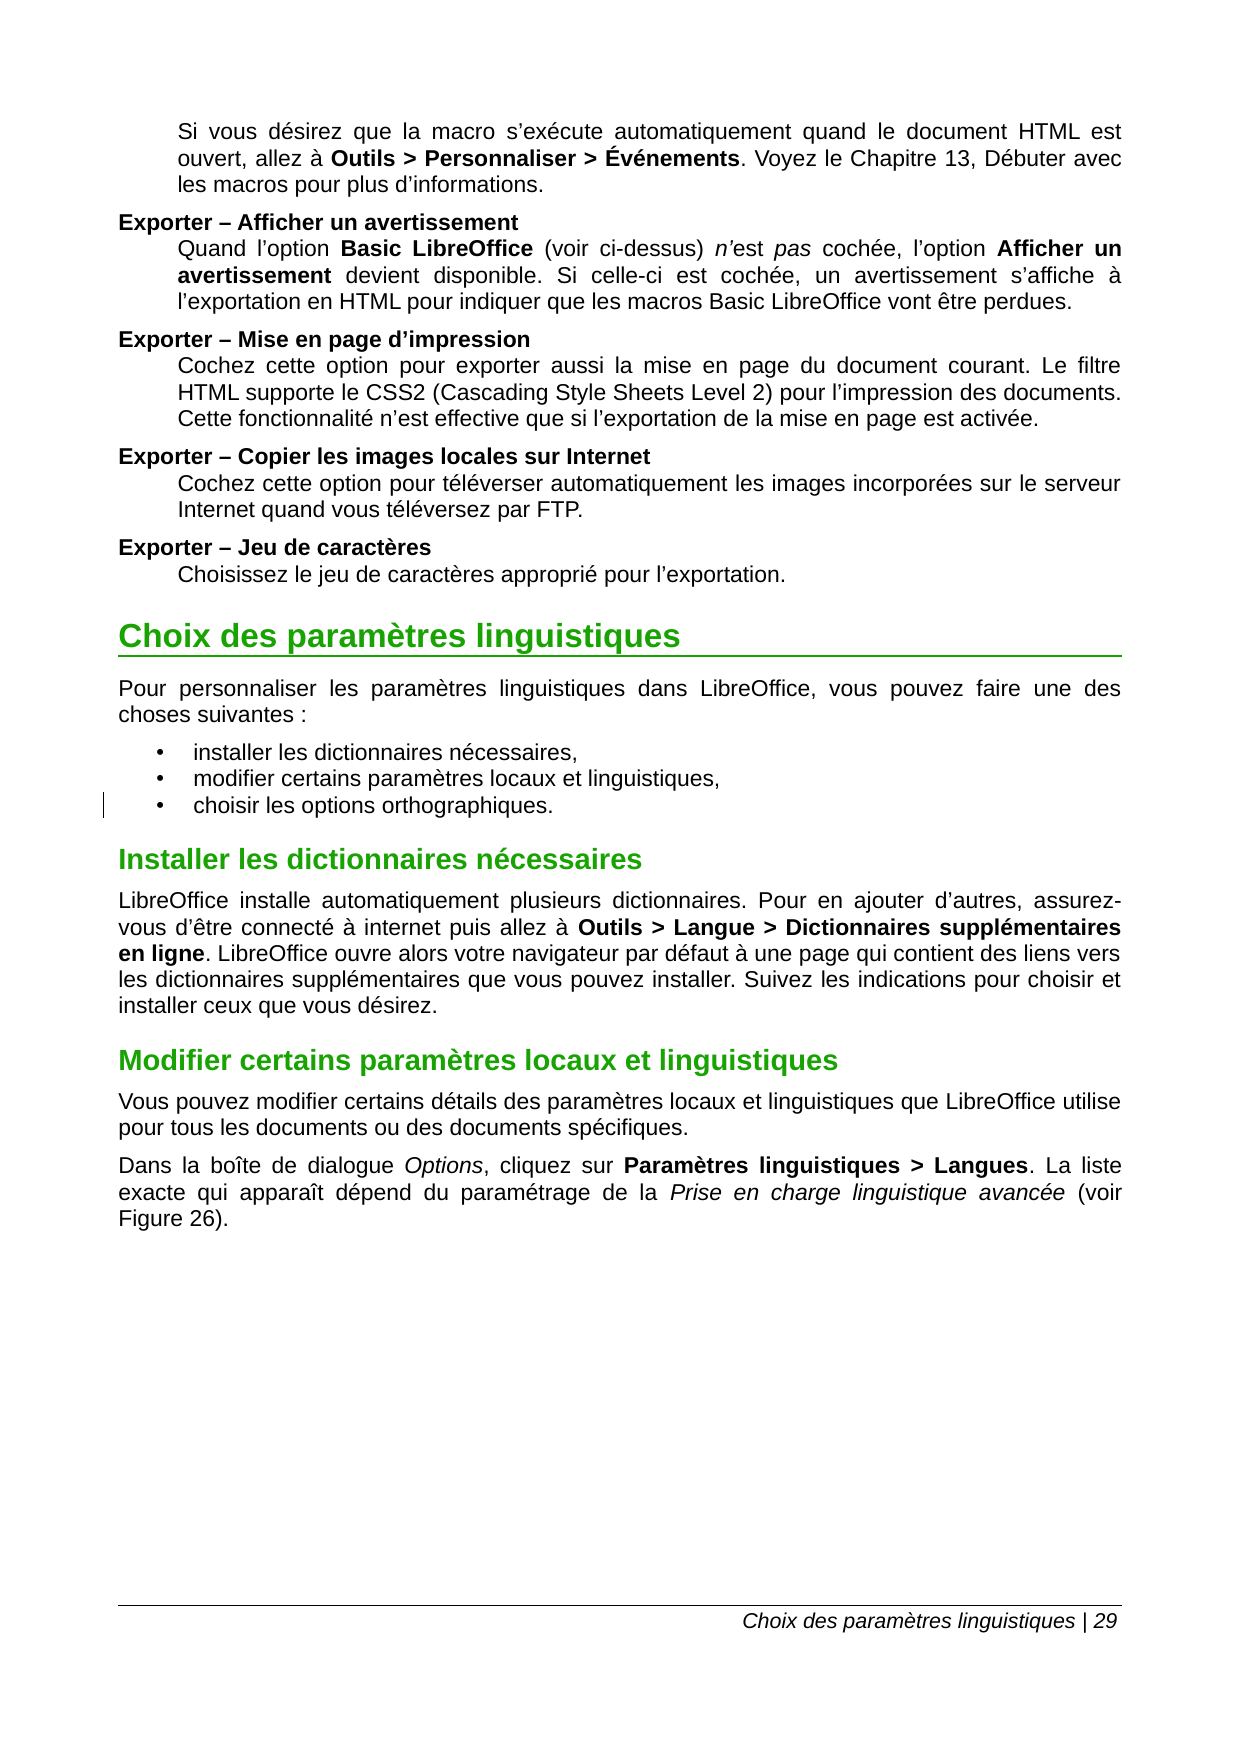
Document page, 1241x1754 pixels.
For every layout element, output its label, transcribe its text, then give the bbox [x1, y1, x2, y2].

text LibreOffice installe automatiquement plusieurs dictionnaires. Pour en ajouter d’autres, assurez-vous d’être connecté à internet puis allez à Outils > Langue > Dictionnaires supplémentaires en ligne. LibreOffice ouvre alors votre navigateur par défaut à une page qui contient des liens vers les dictionnaires supplémentaires que vous pouvez installer. Suivez les indications pour choisir et installer ceux que vous désirez. [118, 887, 1122, 1019]
subtitle Choix des paramètres linguistiques [118, 616, 1122, 655]
subtitle Installer les dictionnaires nécessaires [118, 842, 1122, 875]
text Vous pouvez modifier certains détails des paramètres locaux et linguistiques que LibreOffice utilise pour tous les documents ou des documents spécifiques. [118, 1088, 1122, 1141]
text Exporter – Mise en page d’impression [118, 326, 1122, 352]
text Choisissez le jeu de caractères approprié pour l’exportation. [177, 561, 1122, 587]
text Pour personnaliser les paramètres linguistiques dans LibreOffice, vous pouvez faire une des choses suivantes : [118, 674, 1122, 727]
text Dans la boîte de dialogue Options, cliquez sur Paramètres linguistiques > Langues. La liste exacte qui apparaît dépend du paramétrage de la Prise en charge linguistique avancée (voir Figure 26). [118, 1152, 1122, 1231]
list modifier certains paramètres locaux et linguistiques, [156, 765, 1122, 792]
text Quand l’option Basic LibreOffice (voir ci-dessus) n’est pas cochée, l’option Afficher un avertissement devient disponible. Si celle-ci est cochée, un avertissement s’affiche à l’exportation en HTML pour indiquer que les macros Basic LibreOffice vont être perdues. [177, 235, 1122, 314]
text Exporter – Jeu de caractères [118, 534, 1122, 561]
text Si vous désirez que la macro s’exécute automatiquement quand le document HTML est ouvert, allez à Outils > Personnaliser > Événements. Voyez le Chapitre 13, Débuter avec les macros pour plus d’informations. [177, 118, 1122, 197]
text Cochez cette option pour téléverser automatiquement les images incorporées sur le serveur Internet quand vous téléversez par FTP. [177, 470, 1122, 522]
text Exporter – Afficher un avertissement [118, 209, 1122, 235]
list choisir les options orthographiques. [156, 792, 1122, 818]
subtitle Modifier certains paramètres locaux et linguistiques [118, 1042, 1122, 1076]
list installer les dictionnaires nécessaires, [156, 739, 1122, 765]
text Exporter – Copier les images locales sur Internet [118, 443, 1122, 470]
text Cochez cette option pour exporter aussi la mise en page du document courant. Le filtre HTML supporte le CSS2 (Cascading Style Sheets Level 2) pour l’impression des documents. Cette fonctionnalité n’est effective que si l’exportation de la mise en page est activée. [177, 352, 1122, 432]
